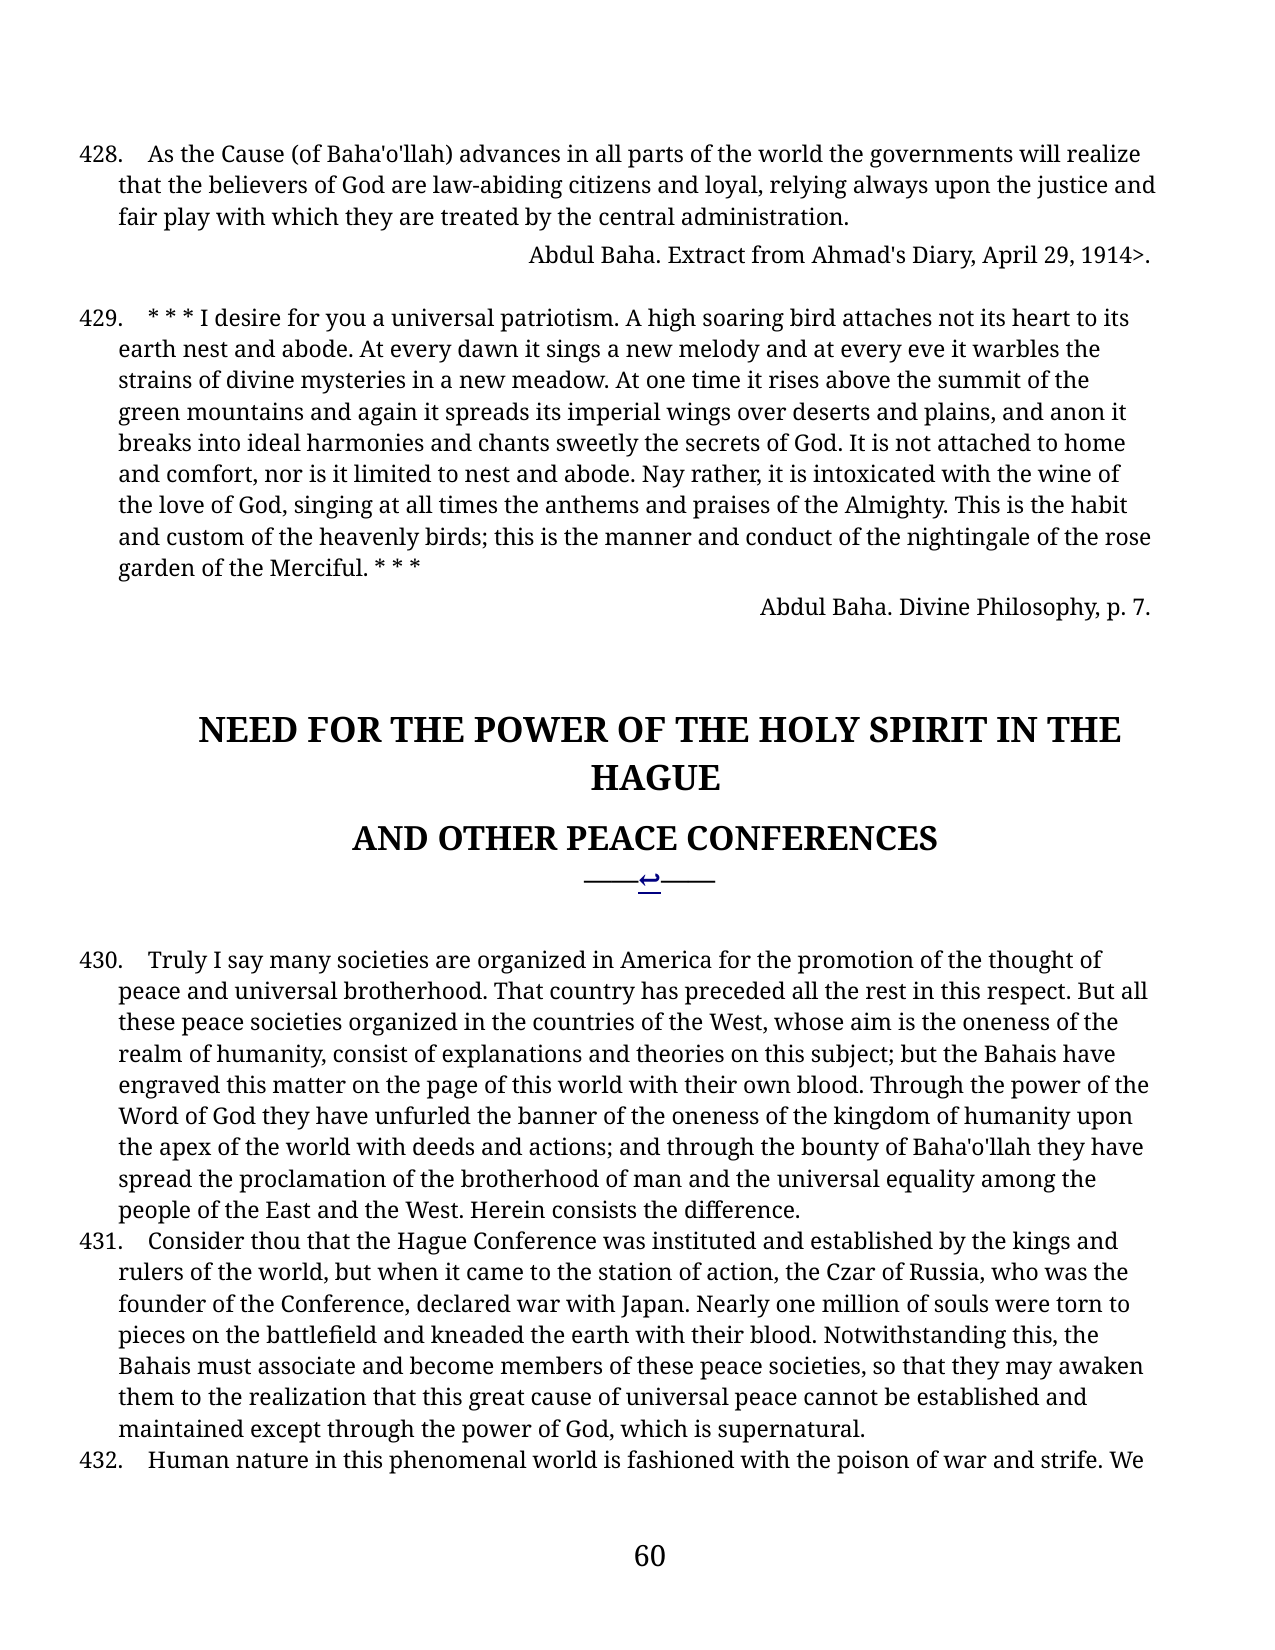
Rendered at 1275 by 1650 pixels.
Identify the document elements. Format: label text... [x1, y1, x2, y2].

subtitle NEED FOR THE POWER OF THE HOLY SPIRIT IN THE HAGUE [118, 705, 1157, 800]
list As the Cause (of Baha'o'llah) advances in all parts of the world the governments will realize that the believers of God are law-abiding citizens and loyal, relying always upon the justice and fair play with which they are treated by the central administration. [79, 138, 1157, 232]
text Abdul Baha. Divine Philosophy, p. 7. [118, 590, 1157, 622]
text Abdul Baha. Extract from Ahmad's Diary, April 29, 1914>. [118, 239, 1157, 270]
text ——↩—— [118, 861, 1157, 897]
list Consider thou that the Hague Conference was instituted and established by the kings and rulers of the world, but when it came to the station of action, the Czar of Russia, who was the founder of the Conference, declared war with Japan. Nearly one million of souls were torn to pieces on the battlefield and kneaded the earth with their blood. Notwithstanding this, the Bahais must associate and become members of these peace societies, so that they may awaken them to the realization that this great cause of universal peace cannot be established and maintained except through the power of God, which is supernatural. [79, 1225, 1157, 1444]
list Truly I say many societies are organized in America for the promotion of the thought of peace and universal brotherhood. That country has preceded all the rest in this respect. But all these peace societies organized in the countries of the West, whose aim is the oneness of the realm of humanity, consist of explanations and theories on this subject; but the Bahais have engraved this matter on the page of this world with their own blood. Through the power of the Word of God they have unfurled the banner of the oneness of the kingdom of humanity upon the apex of the world with deeds and actions; and through the bounty of Baha'o'llah they have spread the proclamation of the brotherhood of man and the universal equality among the people of the East and the West. Herein consists the difference. [79, 944, 1157, 1225]
text AND OTHER PEACE CONFERENCES [118, 815, 1157, 861]
list * * * I desire for you a universal patriotism. A high soaring bird attaches not its heart to its earth nest and abode. At every dawn it sings a new melody and at every eve it warbles the strains of divine mysteries in a new meadow. At one time it rises above the summit of the green mountains and again it spreads its imperial wings over deserts and plains, and anon it breaks into ideal harmonies and chants sweetly the secrets of God. It is not attached to home and comfort, nor is it limited to nest and abode. Nay rather, it is intoxicated with the wine of the love of God, singing at all times the anthems and praises of the Almighty. This is the habit and custom of the heavenly birds; this is the manner and conduct of the nightingale of the rose garden of the Merciful. * * * [79, 302, 1157, 583]
list Human nature in this phenomenal world is fashioned with the poison of war and strife. We [79, 1444, 1157, 1475]
